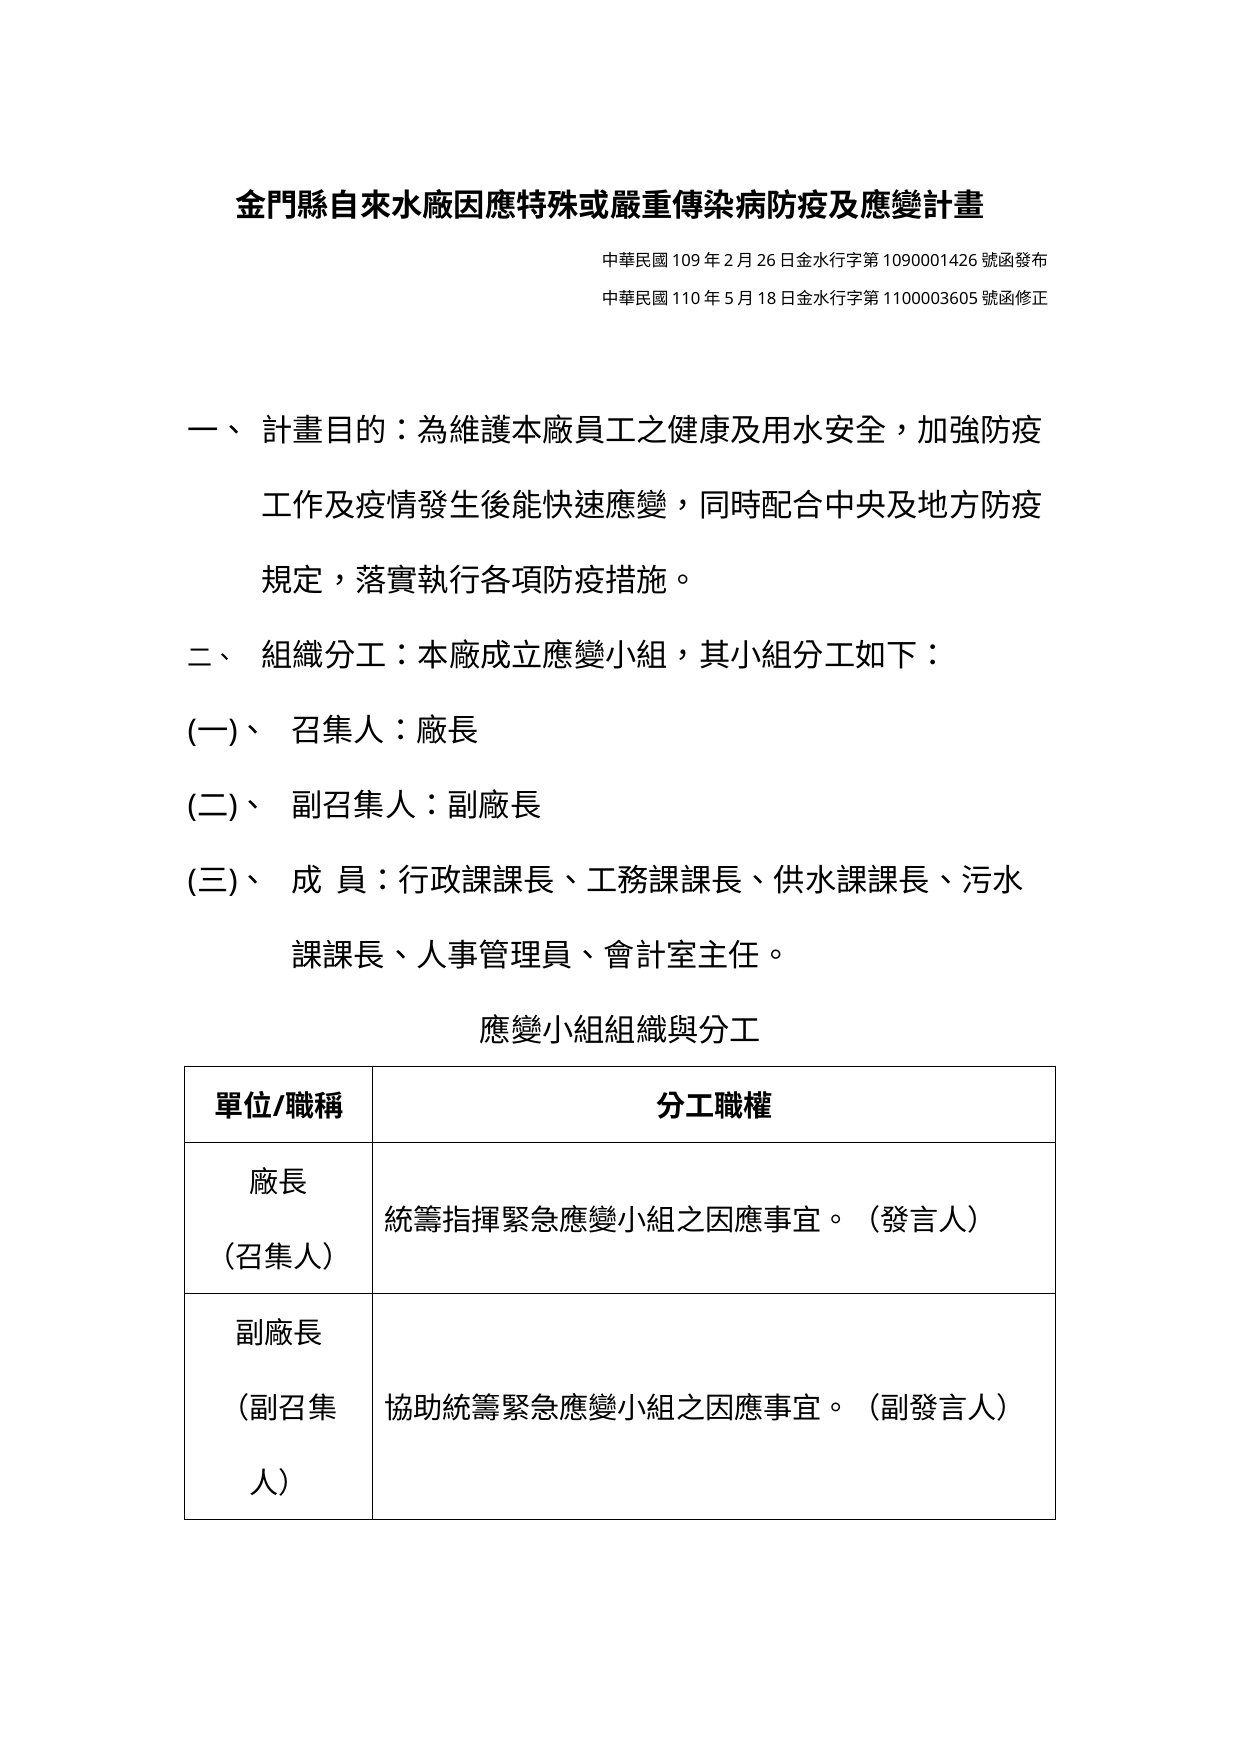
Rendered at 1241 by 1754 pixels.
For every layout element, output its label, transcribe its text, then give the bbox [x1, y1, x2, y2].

table_cell 廠長 （召集人） [185, 1143, 372, 1293]
list 中華民國109年2月26日金水行字第1090001426號函發布 [235, 241, 1053, 278]
list 副召集人：副廠長 [187, 766, 1053, 841]
list 中華民國110年 5月18日金水行字第1100003605號函修正 [235, 278, 1053, 316]
list 金門縣自來水廠因應特殊或嚴重傳染病防疫及應變計畫 [235, 166, 1053, 241]
table_header 分工職權 [373, 1067, 1055, 1142]
list 計畫目的：為維護本廠員工之健康及用水安全，加強防疫工作及疫情發生後能快速應變，同時配合中央及地方防疫規定，落實執行各項防疫措施。 [187, 391, 1053, 616]
list 成 員：行政課課長、工務課課長、供水課課長、污水課課長、人事管理員、會計室主任。 [187, 841, 1053, 991]
table_header 單位/職稱 [185, 1067, 372, 1142]
text 應變小組組織與分工 [187, 991, 1053, 1066]
table_cell 副廠長 （副召集人） [185, 1294, 372, 1519]
table_cell 協助統籌緊急應變小組之因應事宜。（副發言人） [373, 1294, 1055, 1519]
list 組織分工：本廠成立應變小組，其小組分工如下： [187, 616, 1053, 691]
list 召集人：廠長 [187, 691, 1053, 766]
table_cell 統籌指揮緊急應變小組之因應事宜。（發言人） [373, 1143, 1055, 1293]
